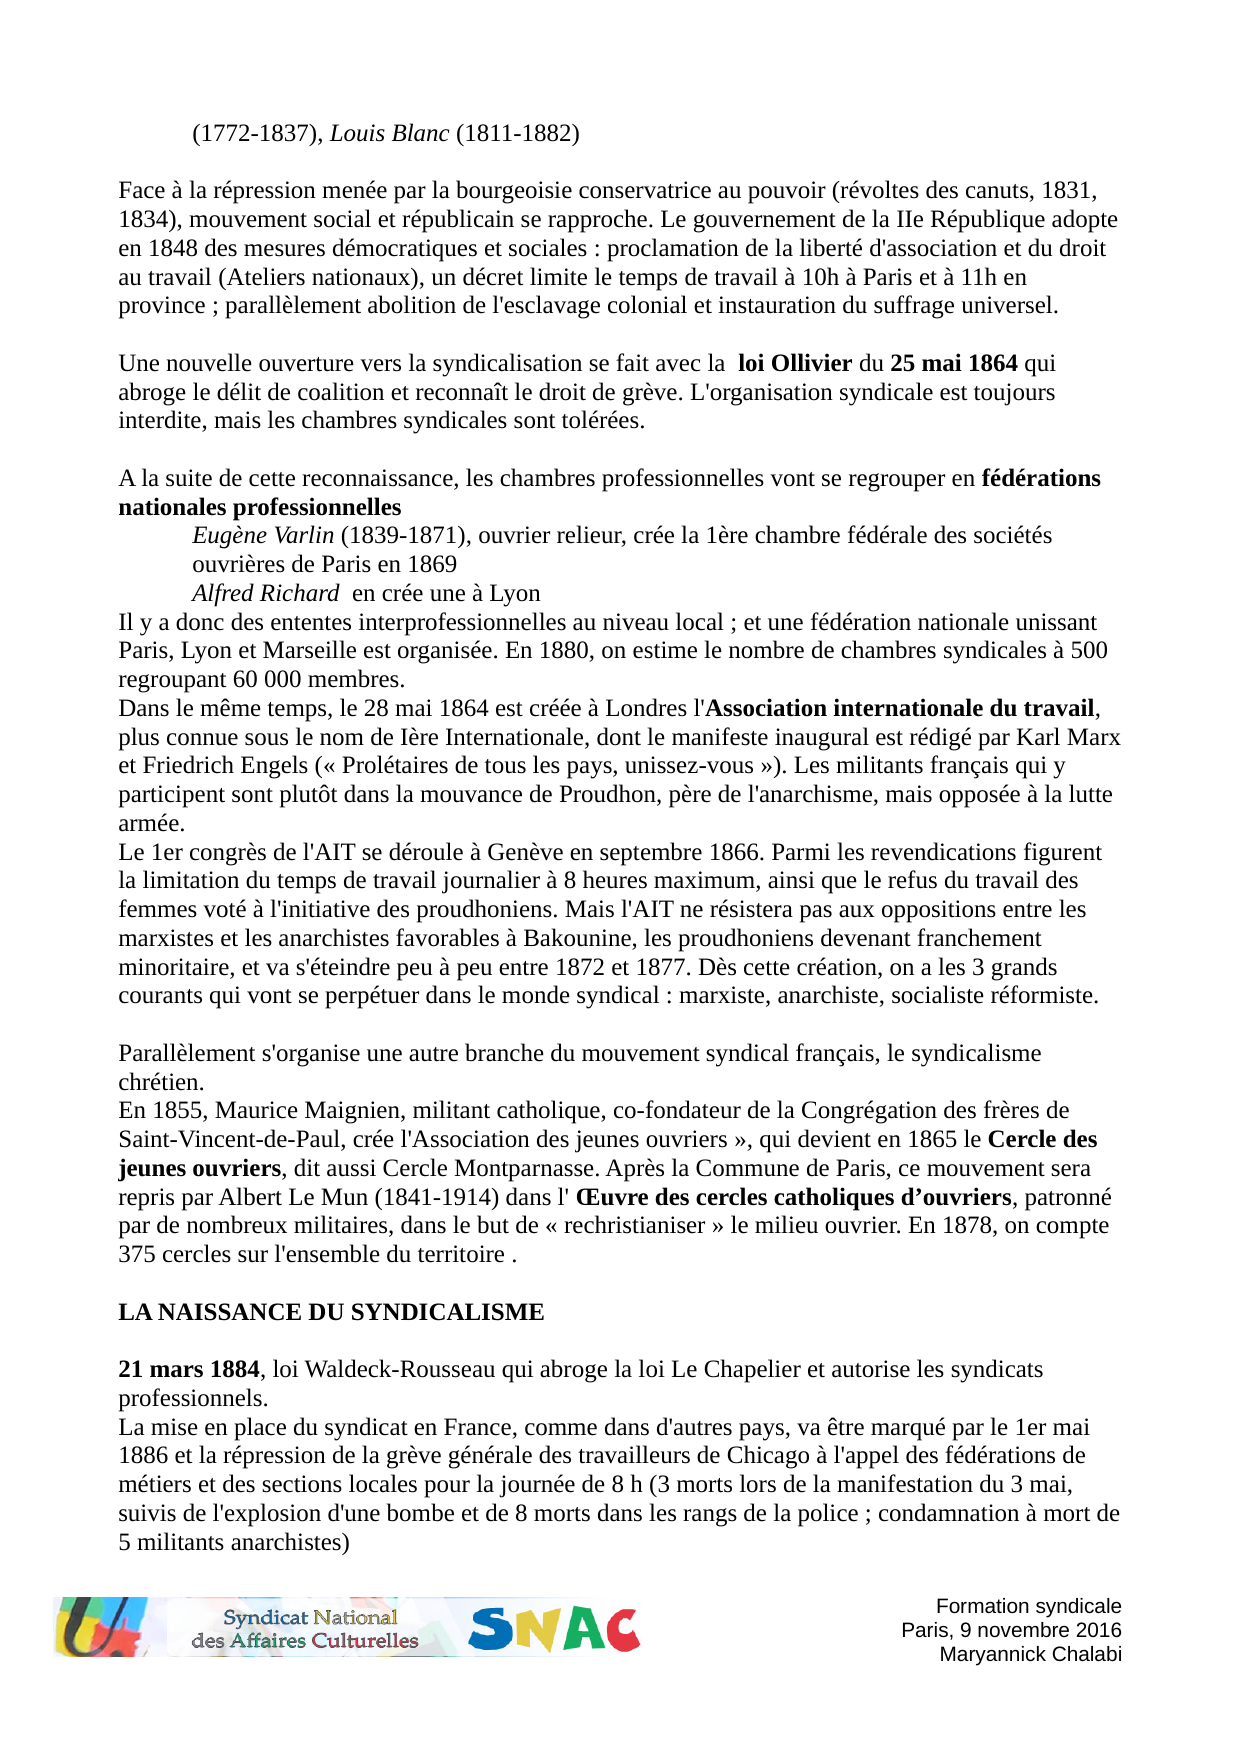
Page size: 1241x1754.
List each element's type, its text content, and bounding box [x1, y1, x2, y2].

text La mise en place du syndicat en France, comme dans d'autres pays, va être marqué par le 1er mai 1886 et la répression de la grève générale des travailleurs de Chicago à l'appel des fédérations de métiers et des sections locales pour la journée de 8 h (3 morts lors de la manifestation du 3 mai, suivis de l'explosion d'une bombe et de 8 morts dans les rangs de la police ; condamnation à mort de 5 militants anarchistes) [118, 1412, 1122, 1556]
text Il y a donc des ententes interprofessionnelles au niveau local ; et une fédération nationale unissant Paris, Lyon et Marseille est organisée. En 1880, on estime le nombre de chambres syndicales à 500 regroupant 60 000 membres. [118, 607, 1122, 693]
text Le 1er congrès de l'AIT se déroule à Genève en septembre 1866. Parmi les revendications figurent la limitation du temps de travail journalier à 8 heures maximum, ainsi que le refus du travail des femmes voté à l'initiative des proudhoniens. Mais l'AIT ne résistera pas aux oppositions entre les marxistes et les anarchistes favorables à Bakounine, les proudhoniens devenant franchement minoritaire, et va s'éteindre peu à peu entre 1872 et 1877. Dès cette création, on a les 3 grands courants qui vont se perpétuer dans le monde syndical : marxiste, anarchiste, socialiste réformiste. [118, 837, 1122, 1009]
picture [53, 1597, 645, 1657]
text Face à la répression menée par la bourgeoisie conservatrice au pouvoir (révoltes des canuts, 1831, 1834), mouvement social et républicain se rapproche. Le gouvernement de la IIe République adopte en 1848 des mesures démocratiques et sociales : proclamation de la liberté d'association et du droit au travail (Ateliers nationaux), un décret limite le temps de travail à 10h à Paris et à 11h en province ; parallèlement abolition de l'esclavage colonial et instauration du suffrage universel. [118, 176, 1122, 319]
text Eugène Varlin (1839-1871), ouvrier relieur, crée la 1ère chambre fédérale des sociétés ouvrières de Paris en 1869 [118, 521, 1122, 578]
text A la suite de cette reconnaissance, les chambres professionnelles vont se regrouper en fédérations nationales professionnelles [118, 463, 1122, 521]
text Une nouvelle ouverture vers la syndicalisation se fait avec la loi Ollivier du 25 mai 1864 qui abroge le délit de coalition et reconnaît le droit de grève. L'organisation syndicale est toujours interdite, mais les chambres syndicales sont tolérées. [118, 348, 1122, 434]
text En 1855, Maurice Maignien, militant catholique, co-fondateur de la Congrégation des frères de Saint-Vincent-de-Paul, crée l'Association des jeunes ouvriers », qui devient en 1865 le Cercle des jeunes ouvriers, dit aussi Cercle Montparnasse. Après la Commune de Paris, ce mouvement sera repris par Albert Le Mun (1841-1914) dans l' Œuvre des cercles catholiques d’ouvriers, patronné par de nombreux militaires, dans le but de « rechristianiser » le milieu ouvrier. En 1878, on compte 375 cercles sur l'ensemble du territoire . [118, 1096, 1122, 1268]
text 21 mars 1884, loi Waldeck-Rousseau qui abroge la loi Le Chapelier et autorise les syndicats professionnels. [118, 1354, 1122, 1412]
text LA naissance du syndicalisme [118, 1297, 1122, 1326]
text Parallèlement s'organise une autre branche du mouvement syndical français, le syndicalisme chrétien. [118, 1038, 1122, 1096]
text Dans le même temps, le 28 mai 1864 est créée à Londres l'Association internationale du travail, plus connue sous le nom de Ière Internationale, dont le manifeste inaugural est rédigé par Karl Marx et Friedrich Engels (« Prolétaires de tous les pays, unissez-vous »). Les militants français qui y participent sont plutôt dans la mouvance de Proudhon, père de l'anarchisme, mais opposée à la lutte armée. [118, 693, 1122, 837]
text (1772-1837), Louis Blanc (1811-1882) [118, 118, 1122, 147]
text Alfred Richard en crée une à Lyon [118, 578, 1122, 607]
